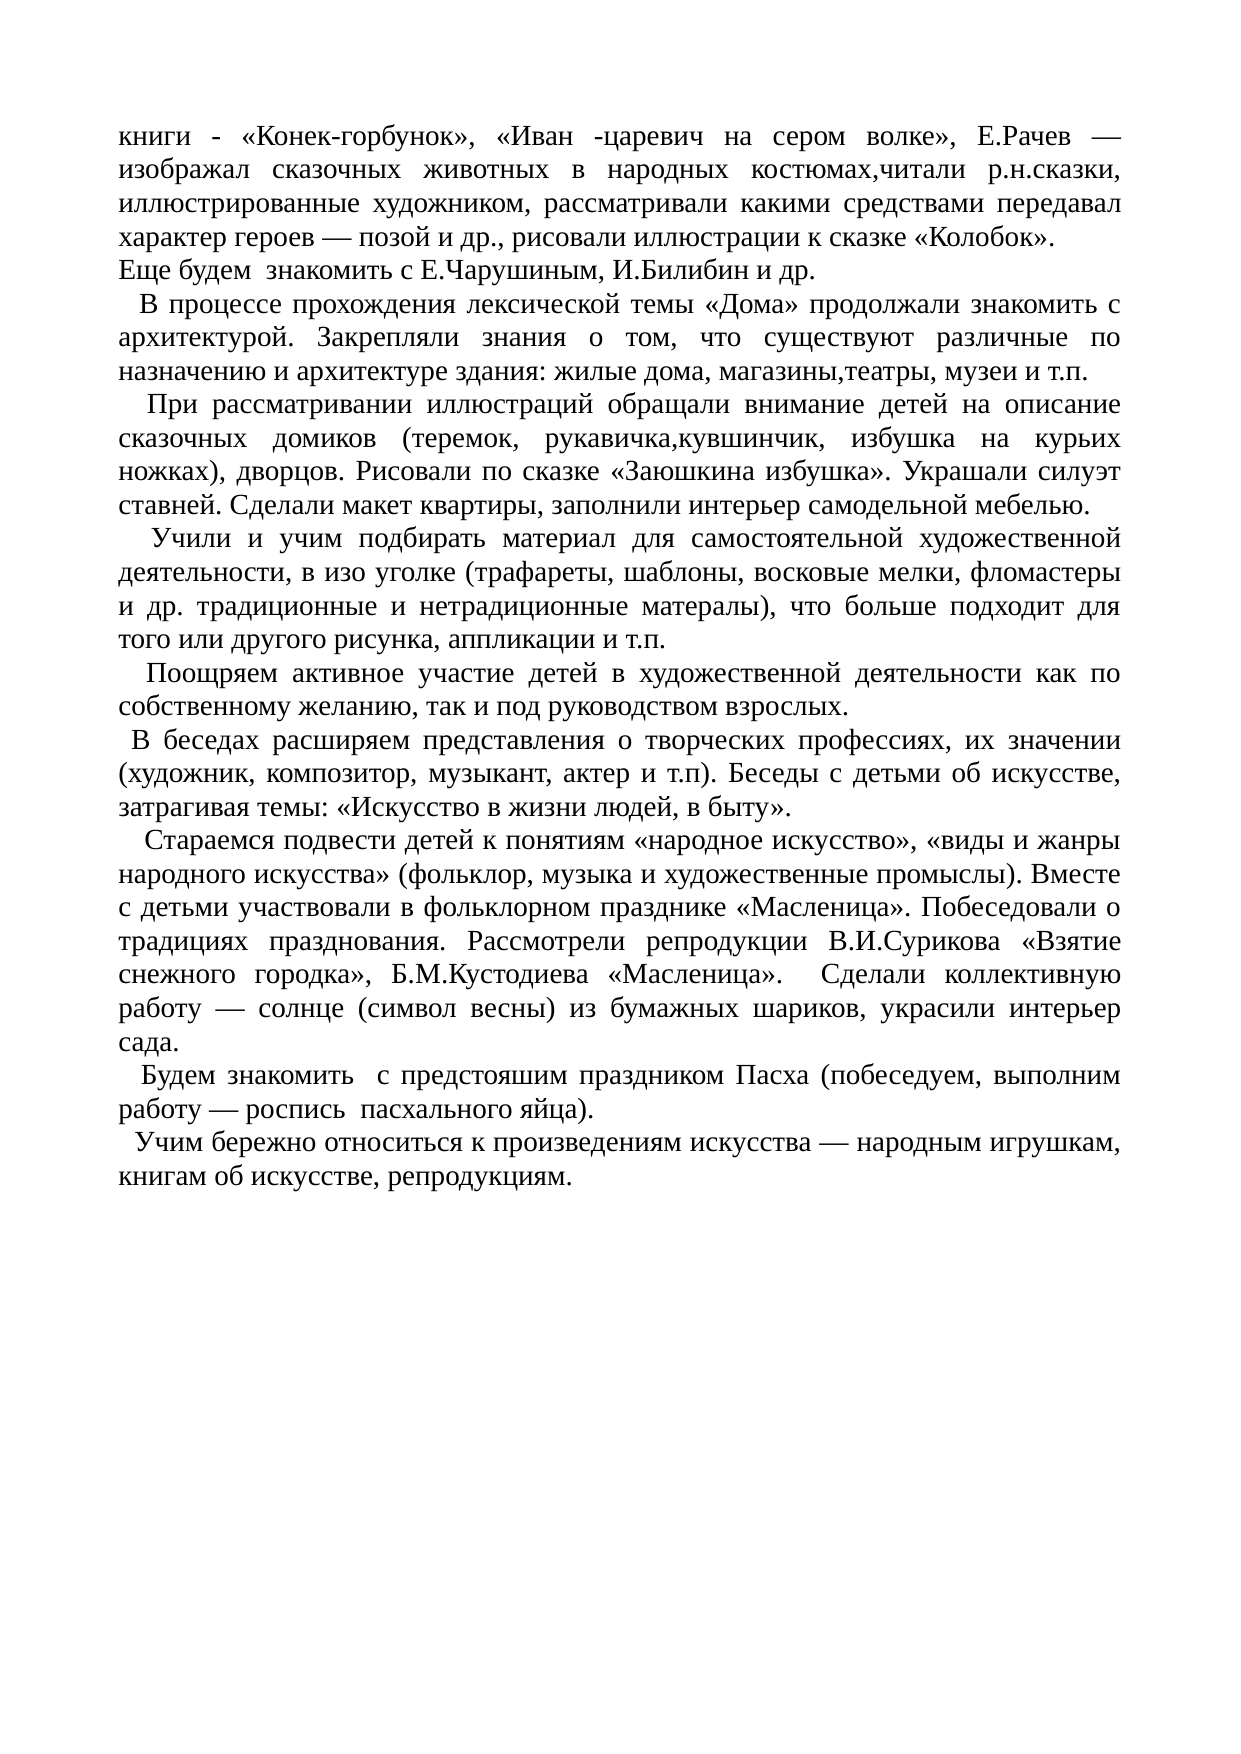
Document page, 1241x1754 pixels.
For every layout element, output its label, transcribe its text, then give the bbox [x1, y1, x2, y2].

text При рассматривании иллюстраций обращали внимание детей на описание сказочных домиков (теремок, рукавичка,кувшинчик, избушка на курьих ножках), дворцов. Рисовали по сказке «Заюшкина избушка». Украшали силуэт ставней. Сделали макет квартиры, заполнили интерьер самодельной мебелью. [118, 386, 1122, 521]
text Будем знакомить с предстояшим праздником Пасха (побеседуем, выполним работу — роспись пасхального яйца). [118, 1057, 1122, 1124]
text Учим бережно относиться к произведениям искусства — народным игрушкам, книгам об искусстве, репродукциям. [118, 1124, 1122, 1191]
text В беседах расширяем представления о творческих профессиях, их значении (художник, композитор, музыкант, актер и т.п). Беседы с детьми об искусстве, затрагивая темы: «Искусство в жизни людей, в быту». [118, 722, 1122, 822]
text Еще будем знакомить с Е.Чарушиным, И.Билибин и др. [118, 252, 1122, 286]
text Учили и учим подбирать материал для самостоятельной художественной деятельности, в изо уголке (трафареты, шаблоны, восковые мелки, фломастеры и др. традиционные и нетрадиционные матералы), что больше подходит для того или другого рисунка, аппликации и т.п. [118, 521, 1122, 655]
text Стараемся подвести детей к понятиям «народное искусство», «виды и жанры народного искусства» (фольклор, музыка и художественные промыслы). Вместе с детьми участвовали в фольклорном празднике «Масленица». Побеседовали о традициях празднования. Рассмотрели репродукции В.И.Сурикова «Взятие снежного городка», Б.М.Кустодиева «Масленица». Сделали коллективную работу — солнце (символ весны) из бумажных шариков, украсили интерьер сада. [118, 822, 1122, 1057]
text В процессе прохождения лексической темы «Дома» продолжали знакомить с архитектурой. Закрепляли знания о том, что существуют различные по назначению и архитектуре здания: жилые дома, магазины,театры, музеи и т.п. [118, 286, 1122, 386]
text Поощряем активное участие детей в художественной деятельности как по собственному желанию, так и под руководством взрослых. [118, 655, 1122, 722]
text книги - «Конек-горбунок», «Иван -царевич на сером волке», Е.Рачев — изображал сказочных животных в народных костюмах,читали р.н.сказки, иллюстрированные художником, рассматривали какими средствами передавал характер героев — позой и др., рисовали иллюстрации к сказке «Колобок». [118, 118, 1122, 252]
